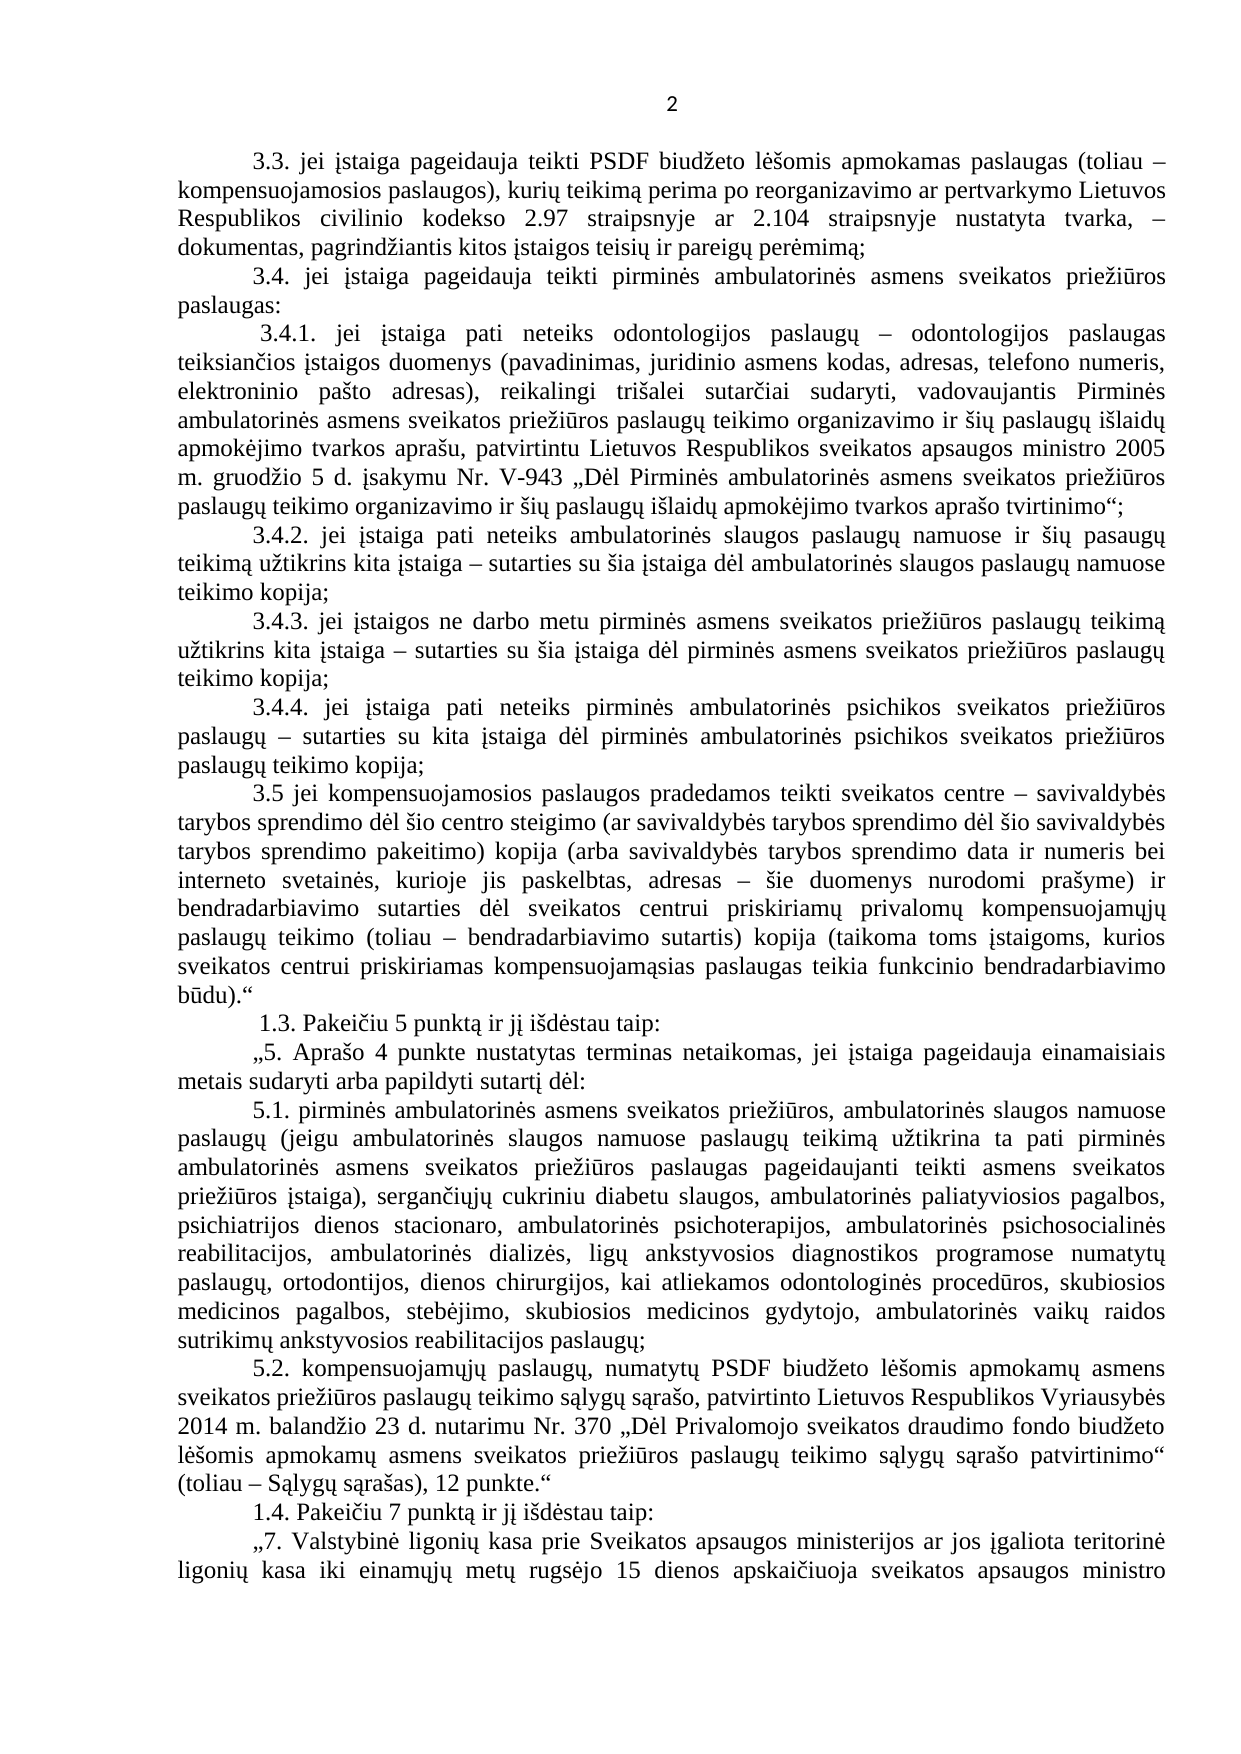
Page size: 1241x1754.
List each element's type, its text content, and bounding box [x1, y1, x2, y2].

text 1.3. Pakeičiu 5 punktą ir jį išdėstau taip: [177, 1008, 1166, 1037]
text 1.4. Pakeičiu 7 punktą ir jį išdėstau taip: [177, 1497, 1166, 1526]
text 3.4.4. jei įstaiga pati neteiks pirminės ambulatorinės psichikos sveikatos priežiūros paslaugų – sutarties su kita įstaiga dėl pirminės ambulatorinės psichikos sveikatos priežiūros paslaugų teikimo kopija; [177, 692, 1166, 778]
text „7. Valstybinė ligonių kasa prie Sveikatos apsaugos ministerijos ar jos įgaliota teritorinė ligonių kasa iki einamųjų metų rugsėjo 15 dienos apskaičiuoja sveikatos apsaugos ministro [177, 1526, 1166, 1583]
text 3.4. jei įstaiga pageidauja teikti pirminės ambulatorinės asmens sveikatos priežiūros paslaugas: [177, 261, 1166, 318]
text 3.4.1. jei įstaiga pati neteiks odontologijos paslaugų – odontologijos paslaugas teiksiančios įstaigos duomenys (pavadinimas, juridinio asmens kodas, adresas, telefono numeris, elektroninio pašto adresas), reikalingi trišalei sutarčiai sudaryti, vadovaujantis Pirminės ambulatorinės asmens sveikatos priežiūros paslaugų teikimo organizavimo ir šių paslaugų išlaidų apmokėjimo tvarkos aprašu, patvirtintu Lietuvos Respublikos sveikatos apsaugos ministro 2005 m. gruodžio 5 d. įsakymu Nr. V-943 „Dėl Pirminės ambulatorinės asmens sveikatos priežiūros paslaugų teikimo organizavimo ir šių paslaugų išlaidų apmokėjimo tvarkos aprašo tvirtinimo“; [177, 318, 1166, 520]
text 3.3. jei įstaiga pageidauja teikti PSDF biudžeto lėšomis apmokamas paslaugas (toliau – kompensuojamosios paslaugos), kurių teikimą perima po reorganizavimo ar pertvarkymo Lietuvos Respublikos civilinio kodekso 2.97 straipsnyje ar 2.104 straipsnyje nustatyta tvarka, – dokumentas, pagrindžiantis kitos įstaigos teisių ir pareigų perėmimą; [177, 146, 1166, 261]
text 5.1. pirminės ambulatorinės asmens sveikatos priežiūros, ambulatorinės slaugos namuose paslaugų (jeigu ambulatorinės slaugos namuose paslaugų teikimą užtikrina ta pati pirminės ambulatorinės asmens sveikatos priežiūros paslaugas pageidaujanti teikti asmens sveikatos priežiūros įstaiga), sergančiųjų cukriniu diabetu slaugos, ambulatorinės paliatyviosios pagalbos, psichiatrijos dienos stacionaro, ambulatorinės psichoterapijos, ambulatorinės psichosocialinės reabilitacijos, ambulatorinės dializės, ligų ankstyvosios diagnostikos programose numatytų paslaugų, ortodontijos, dienos chirurgijos, kai atliekamos odontologinės procedūros, skubiosios medicinos pagalbos, stebėjimo, skubiosios medicinos gydytojo, ambulatorinės vaikų raidos sutrikimų ankstyvosios reabilitacijos paslaugų; [177, 1095, 1166, 1353]
text 3.4.2. jei įstaiga pati neteiks ambulatorinės slaugos paslaugų namuose ir šių pasaugų teikimą užtikrins kita įstaiga – sutarties su šia įstaiga dėl ambulatorinės slaugos paslaugų namuose teikimo kopija; [177, 520, 1166, 606]
text 3.5 jei kompensuojamosios paslaugos pradedamos teikti sveikatos centre – savivaldybės tarybos sprendimo dėl šio centro steigimo (ar savivaldybės tarybos sprendimo dėl šio savivaldybės tarybos sprendimo pakeitimo) kopija (arba savivaldybės tarybos sprendimo data ir numeris bei interneto svetainės, kurioje jis paskelbtas, adresas – šie duomenys nurodomi prašyme) ir bendradarbiavimo sutarties dėl sveikatos centrui priskiriamų privalomų kompensuojamųjų paslaugų teikimo (toliau – bendradarbiavimo sutartis) kopija (taikoma toms įstaigoms, kurios sveikatos centrui priskiriamas kompensuojamąsias paslaugas teikia funkcinio bendradarbiavimo būdu).“ [177, 778, 1166, 1008]
text 5.2. kompensuojamųjų paslaugų, numatytų PSDF biudžeto lėšomis apmokamų asmens sveikatos priežiūros paslaugų teikimo sąlygų sąrašo, patvirtinto Lietuvos Respublikos Vyriausybės 2014 m. balandžio 23 d. nutarimu Nr. 370 „Dėl Privalomojo sveikatos draudimo fondo biudžeto lėšomis apmokamų asmens sveikatos priežiūros paslaugų teikimo sąlygų sąrašo patvirtinimo“ (toliau – Sąlygų sąrašas), 12 punkte.“ [177, 1353, 1166, 1497]
text „5. Aprašo 4 punkte nustatytas terminas netaikomas, jei įstaiga pageidauja einamaisiais metais sudaryti arba papildyti sutartį dėl: [177, 1037, 1166, 1095]
text 3.4.3. jei įstaigos ne darbo metu pirminės asmens sveikatos priežiūros paslaugų teikimą užtikrins kita įstaiga – sutarties su šia įstaiga dėl pirminės asmens sveikatos priežiūros paslaugų teikimo kopija; [177, 606, 1166, 692]
